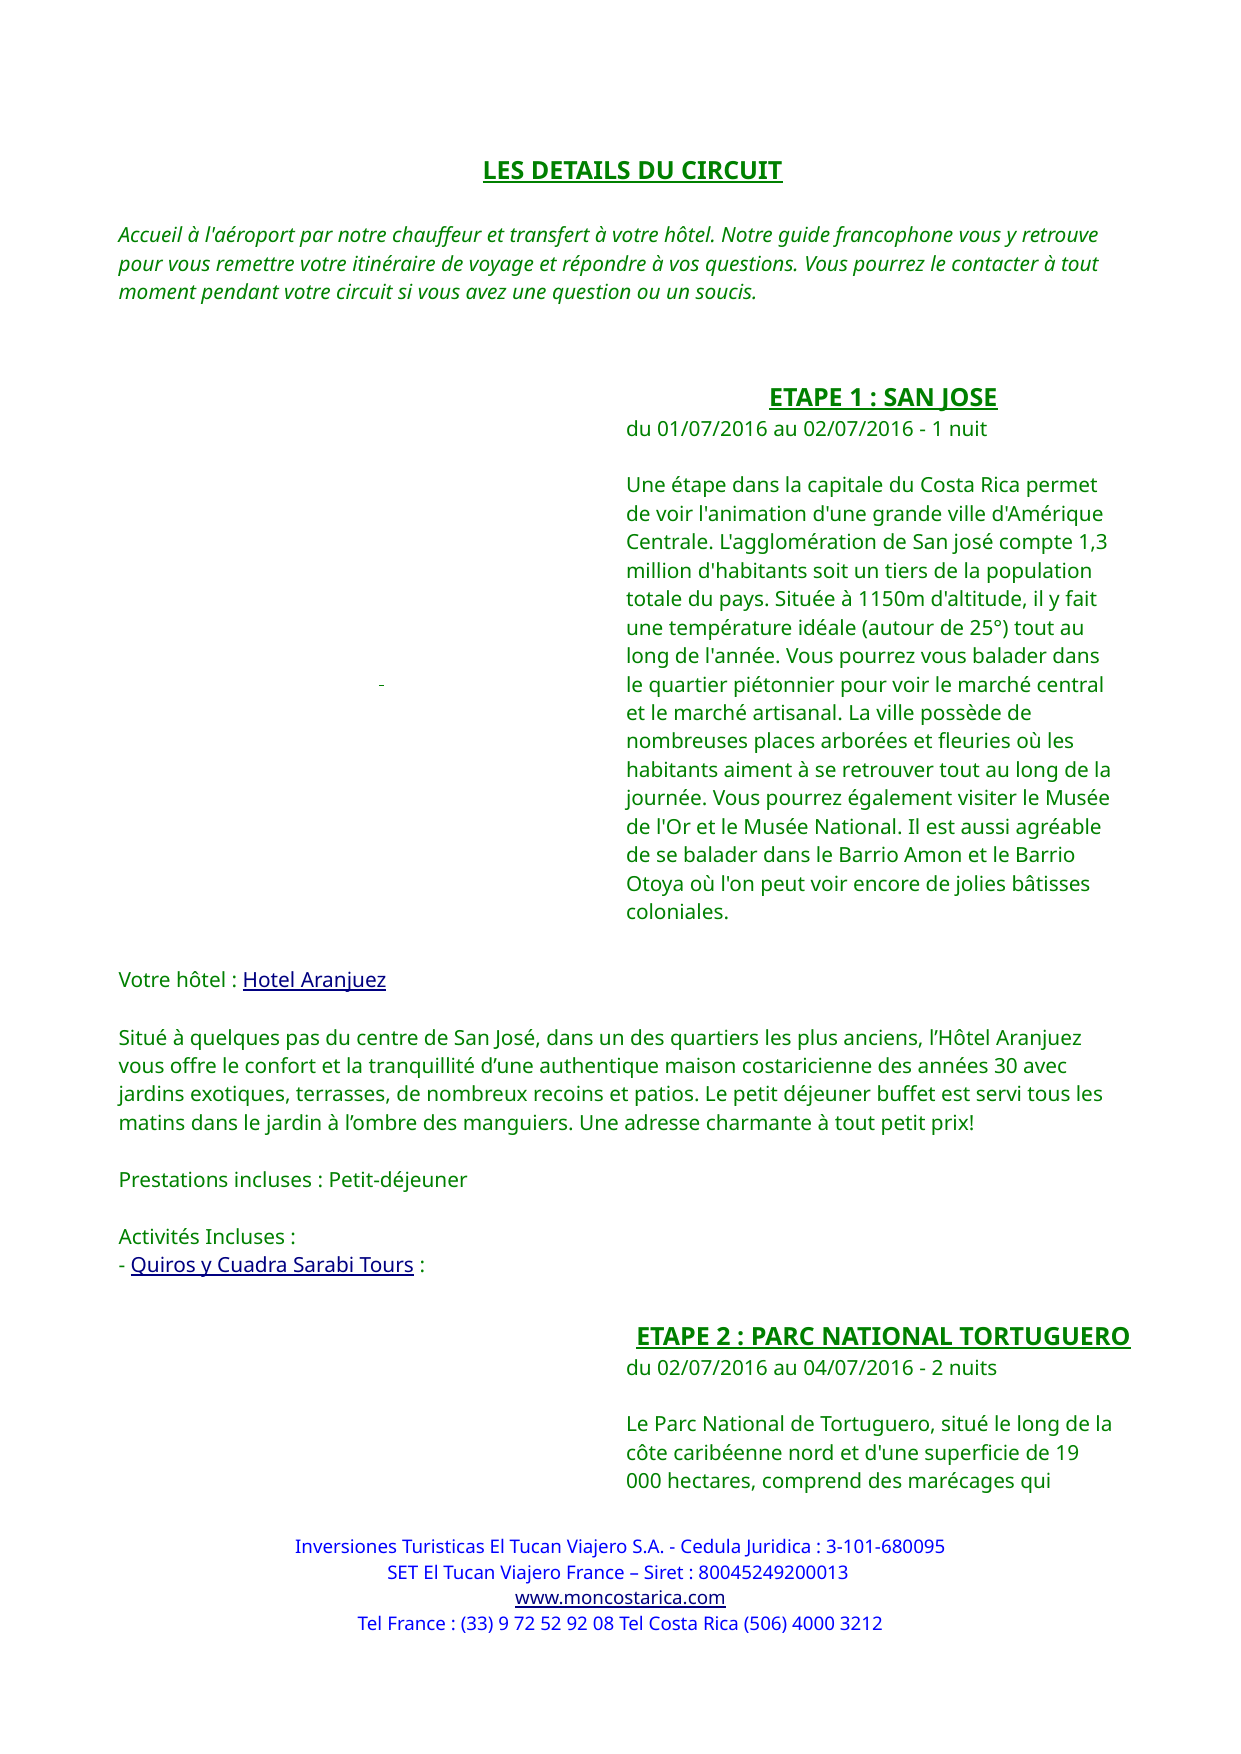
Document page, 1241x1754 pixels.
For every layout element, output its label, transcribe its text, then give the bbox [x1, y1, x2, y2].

table_header ETAPE 1 : SAN JOSE du 01/07/2016 au 02/07/2016 - 1 nuit Une étape dans la capitale du Costa Rica permet de voir l'animation d'une grande ville d'Amérique Centrale. L'agglomération de San josé compte 1,3 million d'habitants soit un tiers de la population totale du pays. Située à 1150m d'altitude, il y fait une température idéale (autour de 25°) tout au long de l'année. Vous pourrez vous balader dans le quartier piétonnier pour voir le marché central et le marché artisanal. La ville possède de nombreuses places arborées et fleuries où les habitants aiment à se retrouver tout au long de la journée. Vous pourrez également visiter le Musée de l'Or et le Musée National. Il est aussi agréable de se balader dans le Barrio Amon et le Barrio Otoya où l'on peut voir encore de jolies bâtisses coloniales. [620, 374, 1122, 931]
text Prestations incluses : Petit-déjeuner [118, 1165, 1122, 1193]
text Situé à quelques pas du centre de San José, dans un des quartiers les plus anciens, l’Hôtel Aranjuez vous offre le confort et la tranquillité d’une authentique maison costaricienne des années 30 avec jardins exotiques, terrasses, de nombreux recoins et patios. Le petit déjeuner buffet est servi tous les matins dans le jardin à l’ombre des manguiers. Une adresse charmante à tout petit prix! [118, 1023, 1122, 1136]
table_header ETAPE 2 : PARC NATIONAL TORTUGUERO du 02/07/2016 au 04/07/2016 - 2 nuits Le Parc National de Tortuguero, situé le long de la côte caribéenne nord et d'une superficie de 19 000 hectares, comprend des marécages qui s'enfoncent dans les terres, une portion de côte d'une vingtaine de kilomètres qui sert de site de ponte aux tortues et une portion d'eaux territoriales. Le Parc est composé d'un labyrinthe de canaux qui permettent d'observer la faune et la flore depuis des petits bateaux à moteur. Le parc protège la reproduction des tortues vertes. Vous assisterez à la ponte des tortues vertes (Juin à Octobre) ou des tortues luth géantes (mi-février à juillet) ou assisterez à l'éclosion et le retour à la mer des bébés tortues. Vous pourrez admirer plus de 300 espèces d'oiseaux dont le fameux toucan, 57 espèces d'amphibiens, 111 espèces de reptiles et 60 espèces de mammifères dont les jaguars, tapirs, ocelots, crocodiles... Le village de Tortuguero est un village pittoresque qui s'étend entre la mer des caraibes et le canal principal. Tous les logdes de Tortuguero sont isolés entre canaux et forêt, on y accède uniquement en bateau depuis les ports de la Pavona ou Cano Banco ou depuis l'aéroport de Tortuguero. Ils proposent tous des formules tout inclus : transport depuis San José en bus puis bateau, repas, guide, logement et excursion. [620, 1313, 1122, 1501]
text Activités Incluses : [118, 1222, 1122, 1250]
table_header [118, 374, 620, 931]
text - Quiros y Cuadra Sarabi Tours : [118, 1250, 1122, 1279]
text LES DETAILS DU CIRCUIT [118, 152, 1146, 186]
table_header [118, 1313, 620, 1501]
text Accueil à l'aéroport par notre chauffeur et transfert à votre hôtel. Notre guide francophone vous y retrouve pour vous remettre votre itinéraire de voyage et répondre à vos questions. Vous pourrez le contacter à tout moment pendant votre circuit si vous avez une question ou un soucis. [118, 221, 1146, 306]
text Votre hôtel : Hotel Aranjuez [118, 965, 1122, 994]
